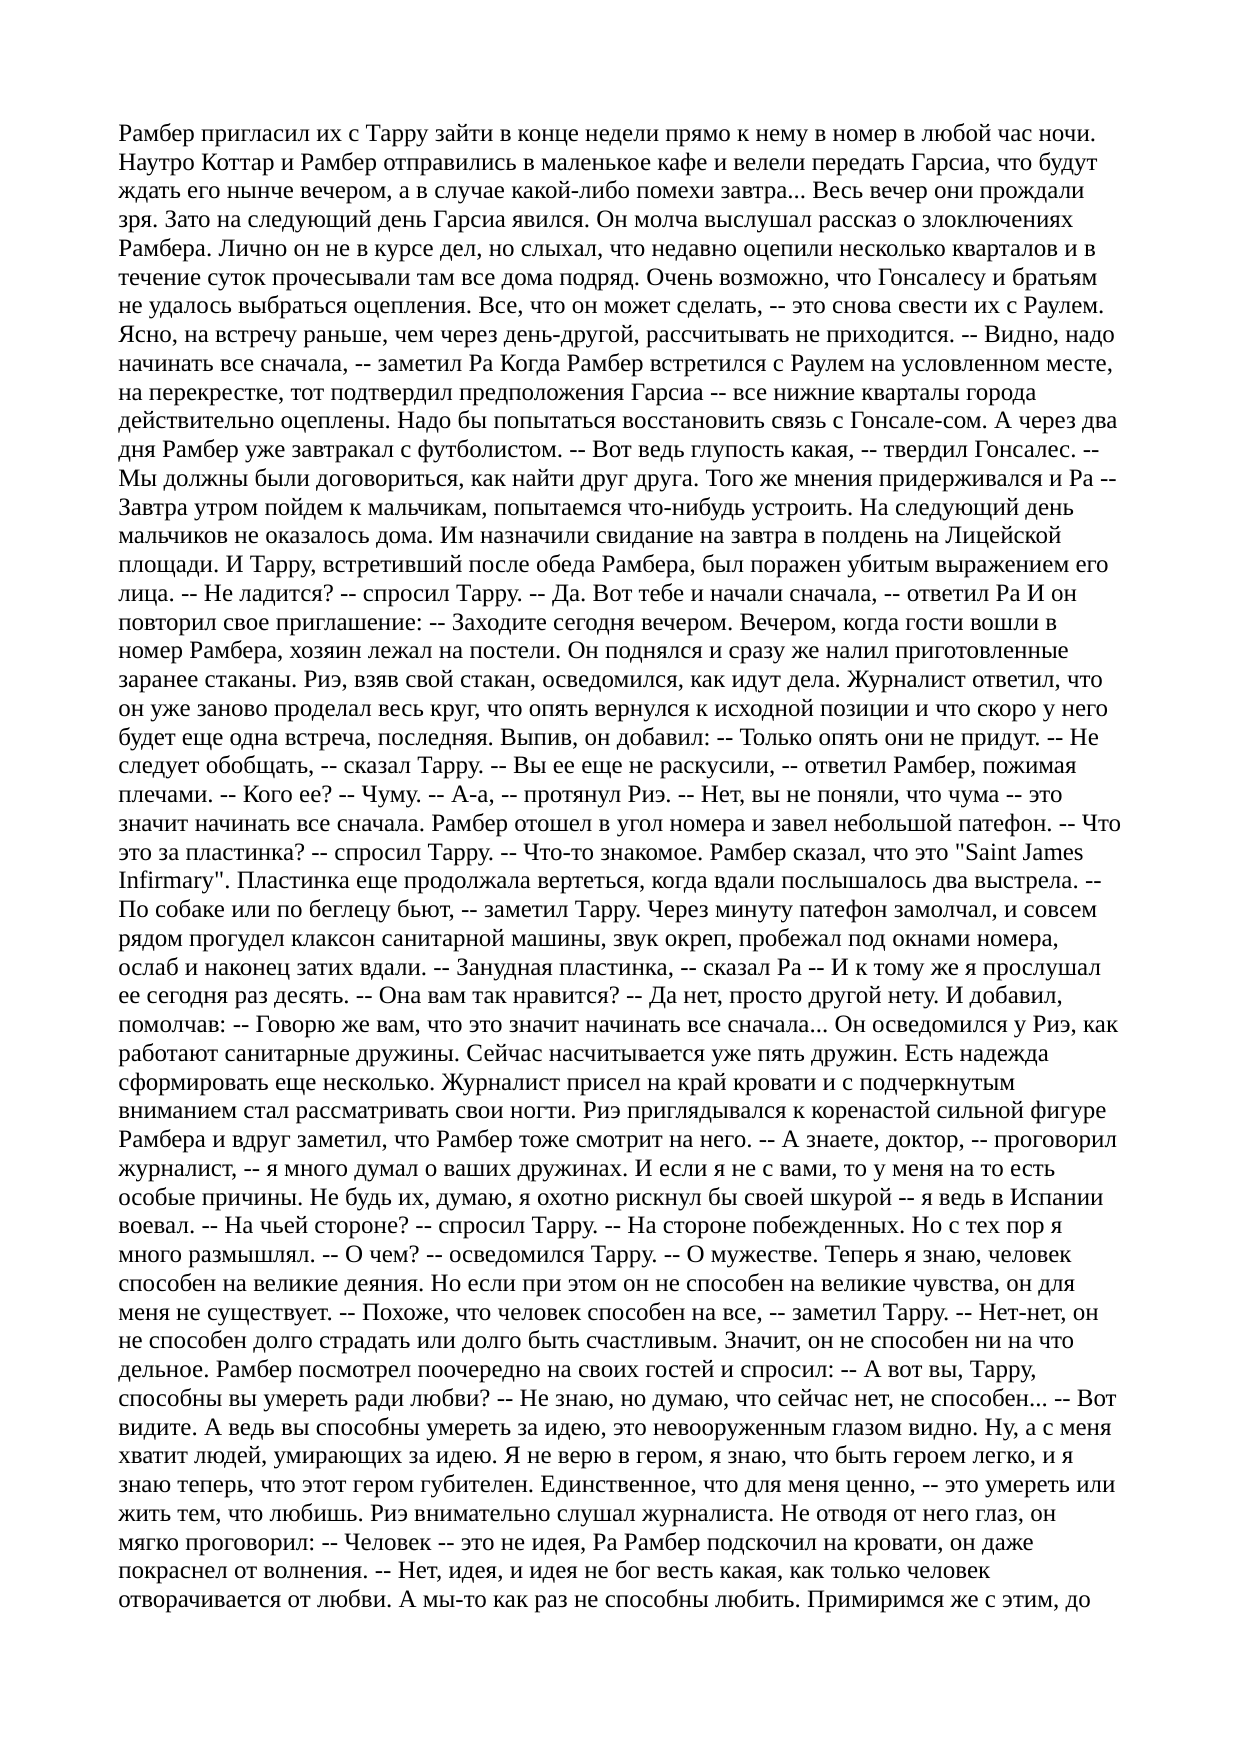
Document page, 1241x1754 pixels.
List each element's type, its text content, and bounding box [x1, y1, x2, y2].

text Рамбер пригласил их с Тарру зайти в конце недели прямо к нему в номер в любой час ночи. Наутро Коттар и Рамбер отправились в маленькое кафе и велели передать Гарсиа, что будут ждать его нынче вечером, а в случае какой-либо помехи завтра... Весь вечер они прождали зря. Зато на следующий день Гарсиа явился. Он молча выслушал рассказ о злоключениях Рамбера. Лично он не в курсе дел, но слыхал, что недавно оцепили несколько кварталов и в течение суток прочесывали там все дома подряд. Очень возможно, что Гонсалесу и братьям не удалось выбраться оцепления. Все, что он может сделать, -- это снова свести их с Раулем. Ясно, на встречу раньше, чем через день-другой, рассчитывать не приходится. -- Видно, надо начинать все сначала, -- заметил Ра Когда Рамбер встретился с Раулем на условленном месте, на перекрестке, тот подтвердил предположения Гарсиа -- все нижние кварталы города действительно оцеплены. Надо бы попытаться восстановить связь с Гонсале-сом. А через два дня Рамбер уже завтракал с футболистом. -- Вот ведь глупость какая, -- твердил Гонсалес. -- Мы должны были договориться, как найти друг друга. Того же мнения придерживался и Ра -- Завтра утром пойдем к мальчикам, попытаемся что-нибудь устроить. На следующий день мальчиков не оказалось дома. Им назначили свидание на завтра в полдень на Лицейской площади. И Тарру, встретивший после обеда Рамбера, был поражен убитым выражением его лица. -- Не ладится? -- спросил Тарру. -- Да. Вот тебе и начали сначала, -- ответил Ра И он повторил свое приглашение: -- Заходите сегодня вечером. Вечером, когда гости вошли в номер Рамбера, хозяин лежал на постели. Он поднялся и сразу же налил приготовленные заранее стаканы. Риэ, взяв свой стакан, осведомился, как идут дела. Журналист ответил, что он уже заново проделал весь круг, что опять вернулся к исходной позиции и что скоро у него будет еще одна встреча, последняя. Выпив, он добавил: -- Только опять они не придут. -- Не следует обобщать, -- сказал Тарру. -- Вы ее еще не раскусили, -- ответил Рамбер, пожимая плечами. -- Кого ее? -- Чуму. -- А-а, -- протянул Риэ. -- Нет, вы не поняли, что чума -- это значит начинать все сначала. Рамбер отошел в угол номера и завел небольшой патефон. -- Что это за пластинка? -- спросил Тарру. -- Что-то знакомое. Рамбер сказал, что это "Saint James Infirmary". Пластинка еще продолжала вертеться, когда вдали послышалось два выстрела. -- По собаке или по беглецу бьют, -- заметил Тарру. Через минуту патефон замолчал, и совсем рядом прогудел клаксон санитарной машины, звук окреп, пробежал под окнами номера, ослаб и наконец затих вдали. -- Занудная пластинка, -- сказал Ра -- И к тому же я прослушал ее сегодня раз десять. -- Она вам так нравится? -- Да нет, просто другой нету. И добавил, помолчав: -- Говорю же вам, что это значит начинать все сначала... Он осведомился у Риэ, как работают санитарные дружины. Сейчас насчитывается уже пять дружин. Есть надежда сформировать еще несколько. Журналист присел на край кровати и с подчеркнутым вниманием стал рассматривать свои ногти. Риэ приглядывался к коренастой сильной фигуре Рамбера и вдруг заметил, что Рамбер тоже смотрит на него. -- А знаете, доктор, -- проговорил журналист, -- я много думал о ваших дружинах. И если я не с вами, то у меня на то есть особые причины. Не будь их, думаю, я охотно рискнул бы своей шкурой -- я ведь в Испании воевал. -- На чьей стороне? -- спросил Тарру. -- На стороне побежденных. Но с тех пор я много размышлял. -- О чем? -- осведомился Тарру. -- О мужестве. Теперь я знаю, человек способен на великие деяния. Но если при этом он не способен на великие чувства, он для меня не существует. -- Похоже, что человек способен на все, -- заметил Тарру. -- Нет-нет, он не способен долго страдать или долго быть счастливым. Значит, он не способен ни на что дельное. Рамбер посмотрел поочередно на своих гостей и спросил: -- А вот вы, Тарру, способны вы умереть ради любви? -- Не знаю, но думаю, что сейчас нет, не способен... -- Вот видите. А ведь вы способны умереть за идею, это невооруженным глазом видно. Ну, а с меня хватит людей, умирающих за идею. Я не верю в гером, я знаю, что быть героем легко, и я знаю теперь, что этот гером губителен. Единственное, что для меня ценно, -- это умереть или жить тем, что любишь. Риэ внимательно слушал журналиста. Не отводя от него глаз, он мягко проговорил: -- Человек -- это не идея, Ра Рамбер подскочил на кровати, он даже покраснел от волнения. -- Нет, идея, и идея не бог весть какая, как только человек отворачивается от любви. А мы-то как раз не способны любить. Примиримся же с этим, до [118, 118, 1122, 1613]
